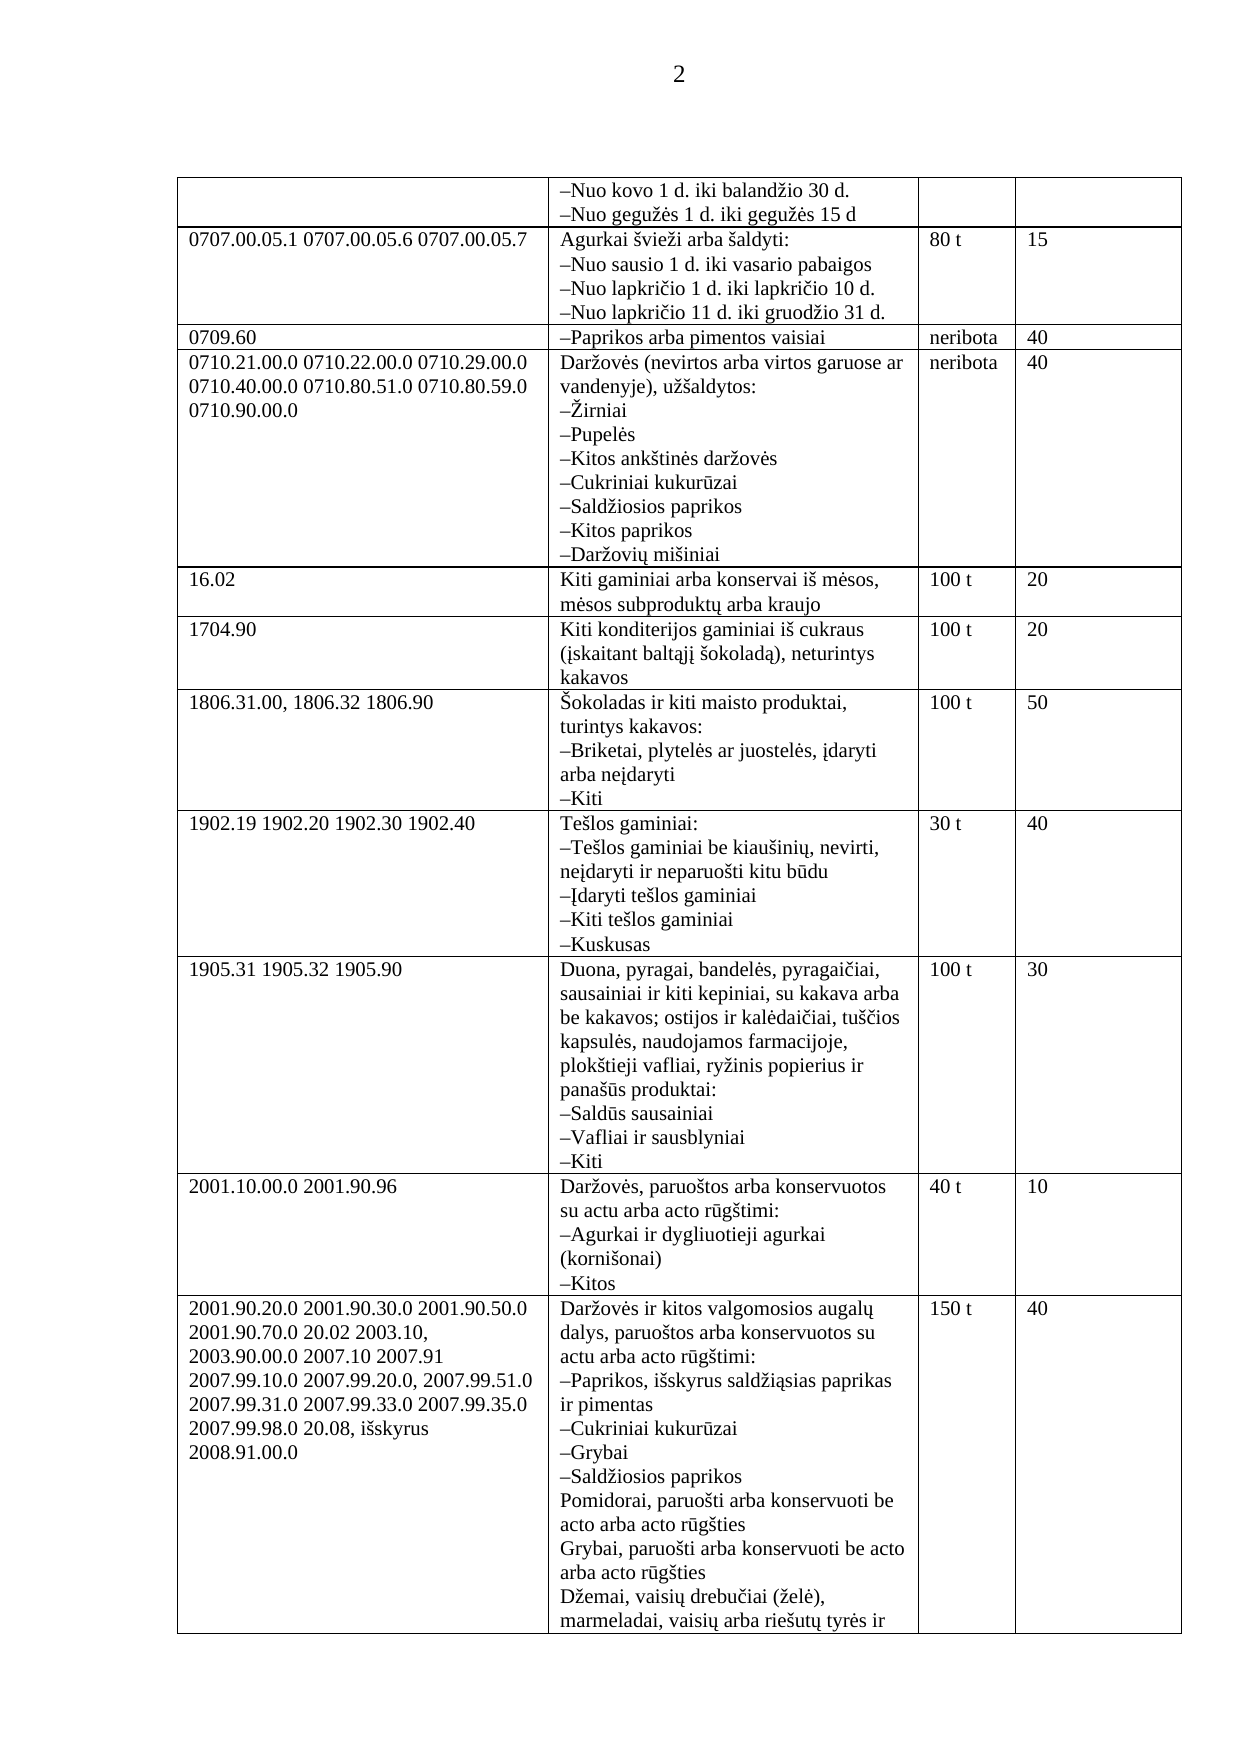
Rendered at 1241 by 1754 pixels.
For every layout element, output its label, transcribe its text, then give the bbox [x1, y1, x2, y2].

table_cell 40 [1016, 1296, 1181, 1632]
table_cell Duona, pyragai, bandelės, pyragaičiai, sausainiai ir kiti kepiniai, su kakava arba be kakavos; ostijos ir kalėdaičiai, tuščios kapsulės, naudojamos farmacijoje, plokštieji vafliai, ryžinis popierius ir panašūs produktai: –Saldūs sausainiai –Vafliai ir sausblyniai –Kiti [549, 957, 918, 1173]
table_cell 100 t [919, 617, 1015, 689]
table_cell 0707.00.05.1 0707.00.05.6 0707.00.05.7 [178, 228, 548, 324]
table_cell 20 [1016, 617, 1181, 689]
table_cell 40 [1016, 350, 1181, 566]
table_cell [178, 178, 548, 226]
table_cell 2001.10.00.0 2001.90.96 [178, 1174, 548, 1294]
table_cell 100 t [919, 957, 1015, 1173]
table_cell 1902.19 1902.20 1902.30 1902.40 [178, 811, 548, 956]
table_cell 40 [1016, 811, 1181, 956]
table_cell Kiti konditerijos gaminiai iš cukraus (įskaitant baltąjį šokoladą), neturintys kakavos [549, 617, 918, 689]
table_cell 40 t [919, 1174, 1015, 1294]
table_cell 2001.90.20.0 2001.90.30.0 2001.90.50.0 2001.90.70.0 20.02 2003.10, 2003.90.00.0 2007.10 2007.91 2007.99.10.0 2007.99.20.0, 2007.99.51.0 2007.99.31.0 2007.99.33.0 2007.99.35.0 2007.99.98.0 20.08, išskyrus 2008.91.00.0 [178, 1296, 548, 1632]
table_cell 80 t [919, 228, 1015, 324]
table_cell 1704.90 [178, 617, 548, 689]
table_cell 10 [1016, 1174, 1181, 1294]
table_cell 150 t [919, 1296, 1015, 1632]
table_cell –Paprikos arba pimentos vaisiai [549, 325, 918, 349]
table_cell Daržovės ir kitos valgomosios augalų dalys, paruoštos arba konservuotos su actu arba acto rūgštimi: –Paprikos, išskyrus saldžiąsias paprikas ir pimentas –Cukriniai kukurūzai –Grybai –Saldžiosios paprikos Pomidorai, paruošti arba konservuoti be acto arba acto rūgšties Grybai, paruošti arba konservuoti be acto arba acto rūgšties Džemai, vaisių drebučiai (želė), marmeladai, vaisių arba riešutų tyrės ir [549, 1296, 918, 1632]
table_cell Agurkai švieži arba šaldyti: –Nuo sausio 1 d. iki vasario pabaigos –Nuo lapkričio 1 d. iki lapkričio 10 d. –Nuo lapkričio 11 d. iki gruodžio 31 d. [549, 228, 918, 324]
table_cell –Nuo kovo 1 d. iki balandžio 30 d. –Nuo gegužės 1 d. iki gegužės 15 d [549, 178, 918, 226]
table_cell [919, 178, 1015, 226]
table_cell Daržovės (nevirtos arba virtos garuose ar vandenyje), užšaldytos: –Žirniai –Pupelės –Kitos ankštinės daržovės –Cukriniai kukurūzai –Saldžiosios paprikos –Kitos paprikos –Daržovių mišiniai [549, 350, 918, 566]
table_cell Kiti gaminiai arba konservai iš mėsos, mėsos subproduktų arba kraujo [549, 568, 918, 616]
table_cell 15 [1016, 228, 1181, 324]
table_cell 50 [1016, 690, 1181, 810]
table_cell Šokoladas ir kiti maisto produktai, turintys kakavos: –Briketai, plytelės ar juostelės, įdaryti arba neįdaryti –Kiti [549, 690, 918, 810]
table_cell 30 t [919, 811, 1015, 956]
table_cell 1806.31.00, 1806.32 1806.90 [178, 690, 548, 810]
table_cell 30 [1016, 957, 1181, 1173]
table_cell Daržovės, paruoštos arba konservuotos su actu arba acto rūgštimi: –Agurkai ir dygliuotieji agurkai (kornišonai) –Kitos [549, 1174, 918, 1294]
table_cell 40 [1016, 325, 1181, 349]
table_cell 0710.21.00.0 0710.22.00.0 0710.29.00.0 0710.40.00.0 0710.80.51.0 0710.80.59.0 0710.90.00.0 [178, 350, 548, 566]
table_cell 16.02 [178, 568, 548, 616]
table_cell neribota [919, 350, 1015, 566]
table_cell Tešlos gaminiai: –Tešlos gaminiai be kiaušinių, nevirti, neįdaryti ir neparuošti kitu būdu –Įdaryti tešlos gaminiai –Kiti tešlos gaminiai –Kuskusas [549, 811, 918, 956]
table_cell 20 [1016, 568, 1181, 616]
table_cell 1905.31 1905.32 1905.90 [178, 957, 548, 1173]
table_cell 100 t [919, 690, 1015, 810]
table_cell 100 t [919, 568, 1015, 616]
table_cell [1016, 178, 1181, 226]
table_cell neribota [919, 325, 1015, 349]
table_cell 0709.60 [178, 325, 548, 349]
